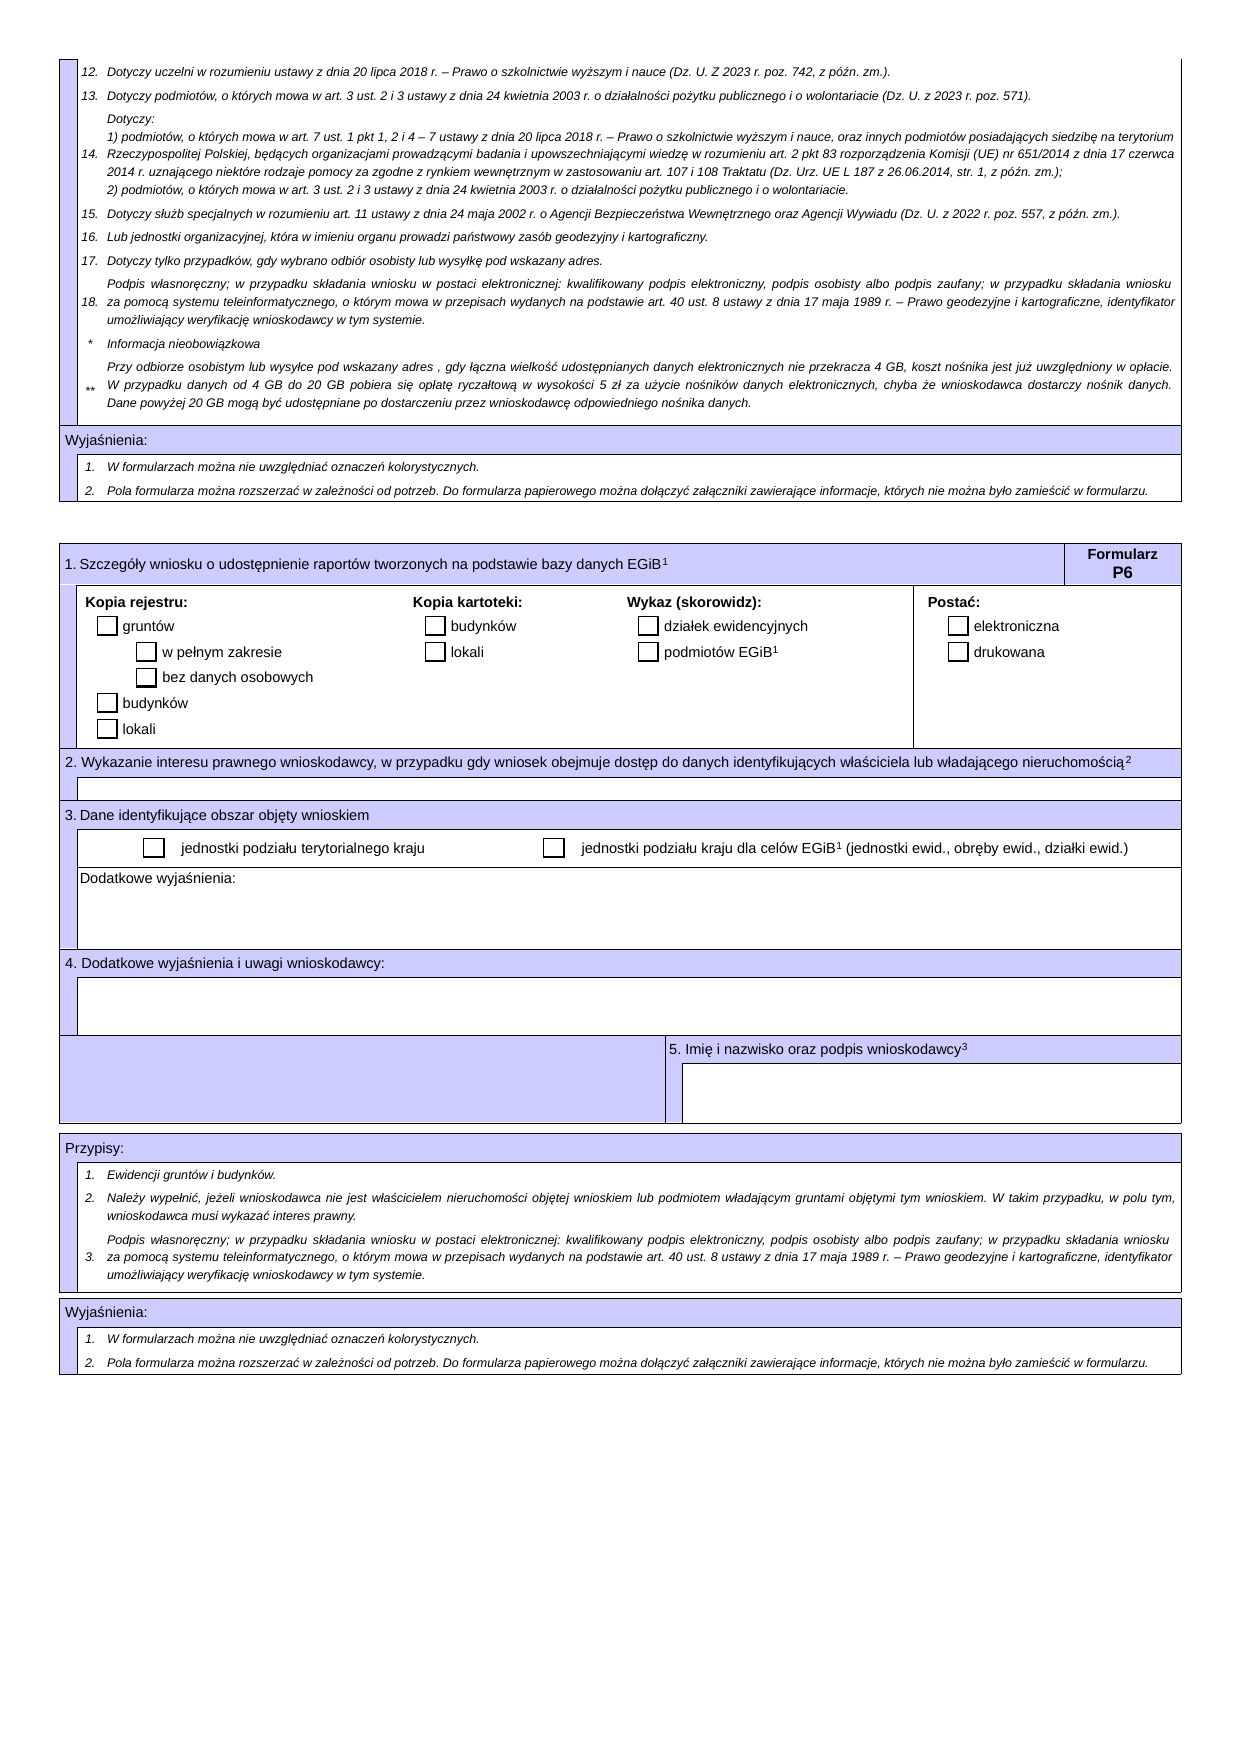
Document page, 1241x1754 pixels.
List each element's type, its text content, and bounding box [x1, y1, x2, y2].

table_cell Należy wypełnić, jeżeli wnioskodawca nie jest właścicielem nieruchomości objętej wnioskiem lub podmiotem władającym gruntami objętymi tym wnioskiem. W takim przypadku, w polu tym, wnioskodawca musi wykazać interes prawny. [104, 1186, 1181, 1227]
table_cell Lub jednostki organizacyjnej, która w imieniu organu prowadzi państwowy zasób geodezyjny i kartograficzny. [104, 225, 1181, 248]
table_cell jednostki podziału terytorialnego kraju [172, 830, 511, 867]
table_cell 2. [78, 1350, 104, 1374]
table_cell [410, 613, 448, 639]
table_cell Dotyczy tylko przypadków, gdy wybrano odbiór osobisty lub wysyłkę pod wskazany adres. [104, 248, 1181, 272]
table_cell [77, 690, 119, 716]
table_cell [511, 830, 573, 867]
table_cell [78, 830, 172, 867]
table_cell 2. [78, 478, 104, 501]
table_header 4. Dodatkowe wyjaśnienia i uwagi wnioskodawcy: [60, 950, 1181, 977]
table_cell [60, 60, 77, 425]
table_cell [60, 777, 77, 800]
table_cell [914, 665, 1181, 748]
table_cell Podpis własnoręczny; w przypadku składania wniosku w postaci elektronicznej: kwalifikowany podpis elektroniczny, podpis osobisty albo podpis zaufany; w przypadku składania wniosku za pomocą systemu teleinformatycznego, o którym mowa w przepisach wydanych na podstawie art. 40 ust. 8 ustawy z dnia 17 maja 1989 r. – Prawo geodezyjne i kartograficzne, identyfikator umożliwiający weryfikację wnioskodawcy w tym systemie. [104, 272, 1181, 331]
table_cell [410, 665, 624, 748]
table_cell Przy odbiorze osobistym lub wysyłce pod wskazany adres , gdy łączna wielkość udostępnianych danych elektronicznych nie przekracza 4 GB, koszt nośnika jest już uwzględniony w opłacie. W przypadku danych od 4 GB do 20 GB pobiera się opłatę ryczałtową w wysokości 5 zł za użycie nośników danych elektronicznych, chyba że wnioskodawca dostarczy nośnik danych. Dane powyżej 20 GB mogą być udostępniane po dostarczeniu przez wnioskodawcę odpowiedniego nośnika danych. [104, 355, 1181, 425]
table_cell [914, 613, 971, 639]
table_header Przypisy: [60, 1134, 1181, 1162]
table_cell Wyjaśnienia: [60, 426, 1181, 454]
table_cell [120, 665, 159, 690]
table_cell Pola formularza można rozszerzać w zależności od potrzeb. Do formularza papierowego można dołączyć załączniki zawierające informacje, których nie można było zamieścić w formularzu. [104, 1350, 1181, 1374]
table_cell 3. [78, 1227, 104, 1292]
table_header [544, 839, 563, 856]
table_header Dane identyfikujące obszar objęty wnioskiem [77, 801, 1181, 829]
table_header [639, 643, 657, 660]
table_cell [77, 716, 119, 748]
table_cell lokali [120, 716, 410, 748]
table_header [949, 617, 967, 634]
table_cell W formularzach można nie uwzględniać oznaczeń kolorystycznych. [104, 455, 1181, 478]
table_cell budynków [448, 613, 624, 639]
table_cell [60, 454, 77, 501]
table_header [137, 643, 155, 660]
table_header 1. [60, 544, 76, 584]
table_cell drukowana [971, 639, 1181, 665]
table_cell 1. [78, 455, 104, 478]
table_cell [78, 778, 1181, 800]
table_cell [60, 1036, 665, 1122]
table_cell Kopia rejestru: [77, 586, 410, 613]
table_header [426, 617, 444, 634]
table_cell Kopia kartoteki: [410, 586, 624, 613]
table_header [80, 893, 1178, 946]
table_cell [120, 639, 159, 665]
table_cell 1. [78, 1163, 104, 1186]
table_cell jednostki podziału kraju dla celów EGiB1 (jednostki ewid., obręby ewid., działki ewid.) [573, 830, 1181, 867]
table_cell [60, 829, 77, 948]
table_cell Postać: [914, 586, 1181, 613]
table_cell [683, 1064, 1181, 1122]
table_cell Dotyczy służb specjalnych w rozumieniu art. 11 ustawy z dnia 24 maja 2002 r. o Agencji Bezpieczeństwa Wewnętrznego oraz Agencji Wywiadu (Dz. U. z 2022 r. poz. 557, z późn. zm.). [104, 201, 1181, 224]
table_header [98, 617, 116, 634]
table_cell * [78, 331, 104, 354]
table_cell W formularzach można nie uwzględniać oznaczeń kolorystycznych. [104, 1328, 1181, 1350]
table_cell [60, 1327, 77, 1374]
table_cell 13. [78, 83, 104, 106]
table_cell [624, 665, 913, 748]
table_cell budynków [120, 690, 410, 716]
table_cell Dotyczy podmiotów, o których mowa w art. 3 ust. 2 i 3 ustawy z dnia 24 kwietnia 2003 r. o działalności pożytku publicznego i o wolontariacie (Dz. U. z 2023 r. poz. 571). [104, 83, 1181, 106]
table_cell [624, 639, 661, 665]
table_cell [914, 639, 971, 665]
table_cell 5. Imię i nazwisko oraz podpis wnioskodawcy3 [666, 1036, 1181, 1063]
table_header [98, 694, 116, 711]
table_cell [60, 585, 76, 748]
table_cell [77, 613, 119, 639]
table_header [137, 669, 155, 685]
table_header [426, 643, 444, 660]
table_cell 2. [78, 1186, 104, 1227]
table_cell [624, 613, 661, 639]
table_cell [60, 977, 77, 1035]
table_cell lokali [448, 639, 624, 665]
table_cell Dotyczy uczelni w rozumieniu ustawy z dnia 20 lipca 2018 r. – Prawo o szkolnictwie wyższym i nauce (Dz. U. Z 2023 r. poz. 742, z późn. zm.). [104, 59, 1181, 83]
table_cell gruntów [120, 613, 410, 639]
table_header [98, 720, 116, 737]
table_header [949, 643, 967, 660]
table_cell 1. [78, 1328, 104, 1350]
table_header [639, 617, 657, 634]
table_cell Ewidencji gruntów i budynków. [104, 1163, 1181, 1186]
table_cell Pola formularza można rozszerzać w zależności od potrzeb. Do formularza papierowego można dołączyć załączniki zawierające informacje, których nie można było zamieścić w formularzu. [104, 478, 1181, 501]
table_header 3. [60, 801, 77, 829]
table_cell Informacja nieobowiązkowa [104, 331, 1181, 354]
table_cell podmiotów EGiB1 [661, 639, 913, 665]
table_cell [410, 639, 448, 665]
table_cell elektroniczna [971, 613, 1181, 639]
table_cell bez danych osobowych [159, 665, 410, 690]
table_cell [666, 1063, 682, 1122]
table_cell Wykaz (skorowidz): [624, 586, 913, 613]
table_header Szczegóły wniosku o udostępnienie raportów tworzonych na podstawie bazy danych EGiB1 [76, 544, 1064, 584]
table_cell ** [78, 355, 104, 425]
table_cell 16. [78, 225, 104, 248]
table_cell 17. [78, 248, 104, 272]
table_header Wyjaśnienia: [60, 1299, 1181, 1327]
table_header Formularz P6 [1065, 544, 1181, 584]
table_cell Dotyczy: 1) podmiotów, o których mowa w art. 7 ust. 1 pkt 1, 2 i 4 – 7 ustawy z dnia 20 lipca 2018 r. – Prawo o szkolnictwie wyższym i nauce, oraz innych podmiotów posiadających siedzibę na terytorium Rzeczypospolitej Polskiej, będących organizacjami prowadzącymi badania i upowszechniającymi wiedzę w rozumieniu art. 2 pkt 83 rozporządzenia Komisji (UE) nr 651/2014 z dnia 17 czerwca 2014 r. uznającego niektóre rodzaje pomocy za zgodne z rynkiem wewnętrznym w zastosowaniu art. 107 i 108 Traktatu (Dz. Urz. UE L 187 z 26.06.2014, str. 1, z późn. zm.); 2) podmiotów, o których mowa w art. 3 ust. 2 i 3 ustawy z dnia 24 kwietnia 2003 r. o działalności pożytku publicznego i o wolontariacie. [104, 106, 1181, 201]
table_header 2. Wykazanie interesu prawnego wnioskodawcy, w przypadku gdy wniosek obejmuje dostęp do danych identyfikujących właściciela lub władającego nieruchomością2 [60, 749, 1181, 777]
table_cell [78, 978, 1181, 1035]
table_cell Dodatkowe wyjaśnienia: [78, 868, 1181, 889]
table_header [144, 839, 163, 856]
table_cell działek ewidencyjnych [661, 613, 913, 639]
table_cell [60, 1162, 77, 1292]
table_cell 18. [78, 272, 104, 331]
table_cell 12. [78, 59, 104, 83]
table_cell [78, 890, 1181, 948]
table_cell 15. [78, 201, 104, 224]
table_cell [77, 639, 119, 690]
table_cell Podpis własnoręczny; w przypadku składania wniosku w postaci elektronicznej: kwalifikowany podpis elektroniczny, podpis osobisty albo podpis zaufany; w przypadku składania wniosku za pomocą systemu teleinformatycznego, o którym mowa w przepisach wydanych na podstawie art. 40 ust. 8 ustawy z dnia 17 maja 1989 r. – Prawo geodezyjne i kartograficzne, identyfikator umożliwiający weryfikację wnioskodawcy w tym systemie. [104, 1227, 1181, 1292]
table_cell 14. [78, 106, 104, 201]
table_cell w pełnym zakresie [159, 639, 410, 665]
